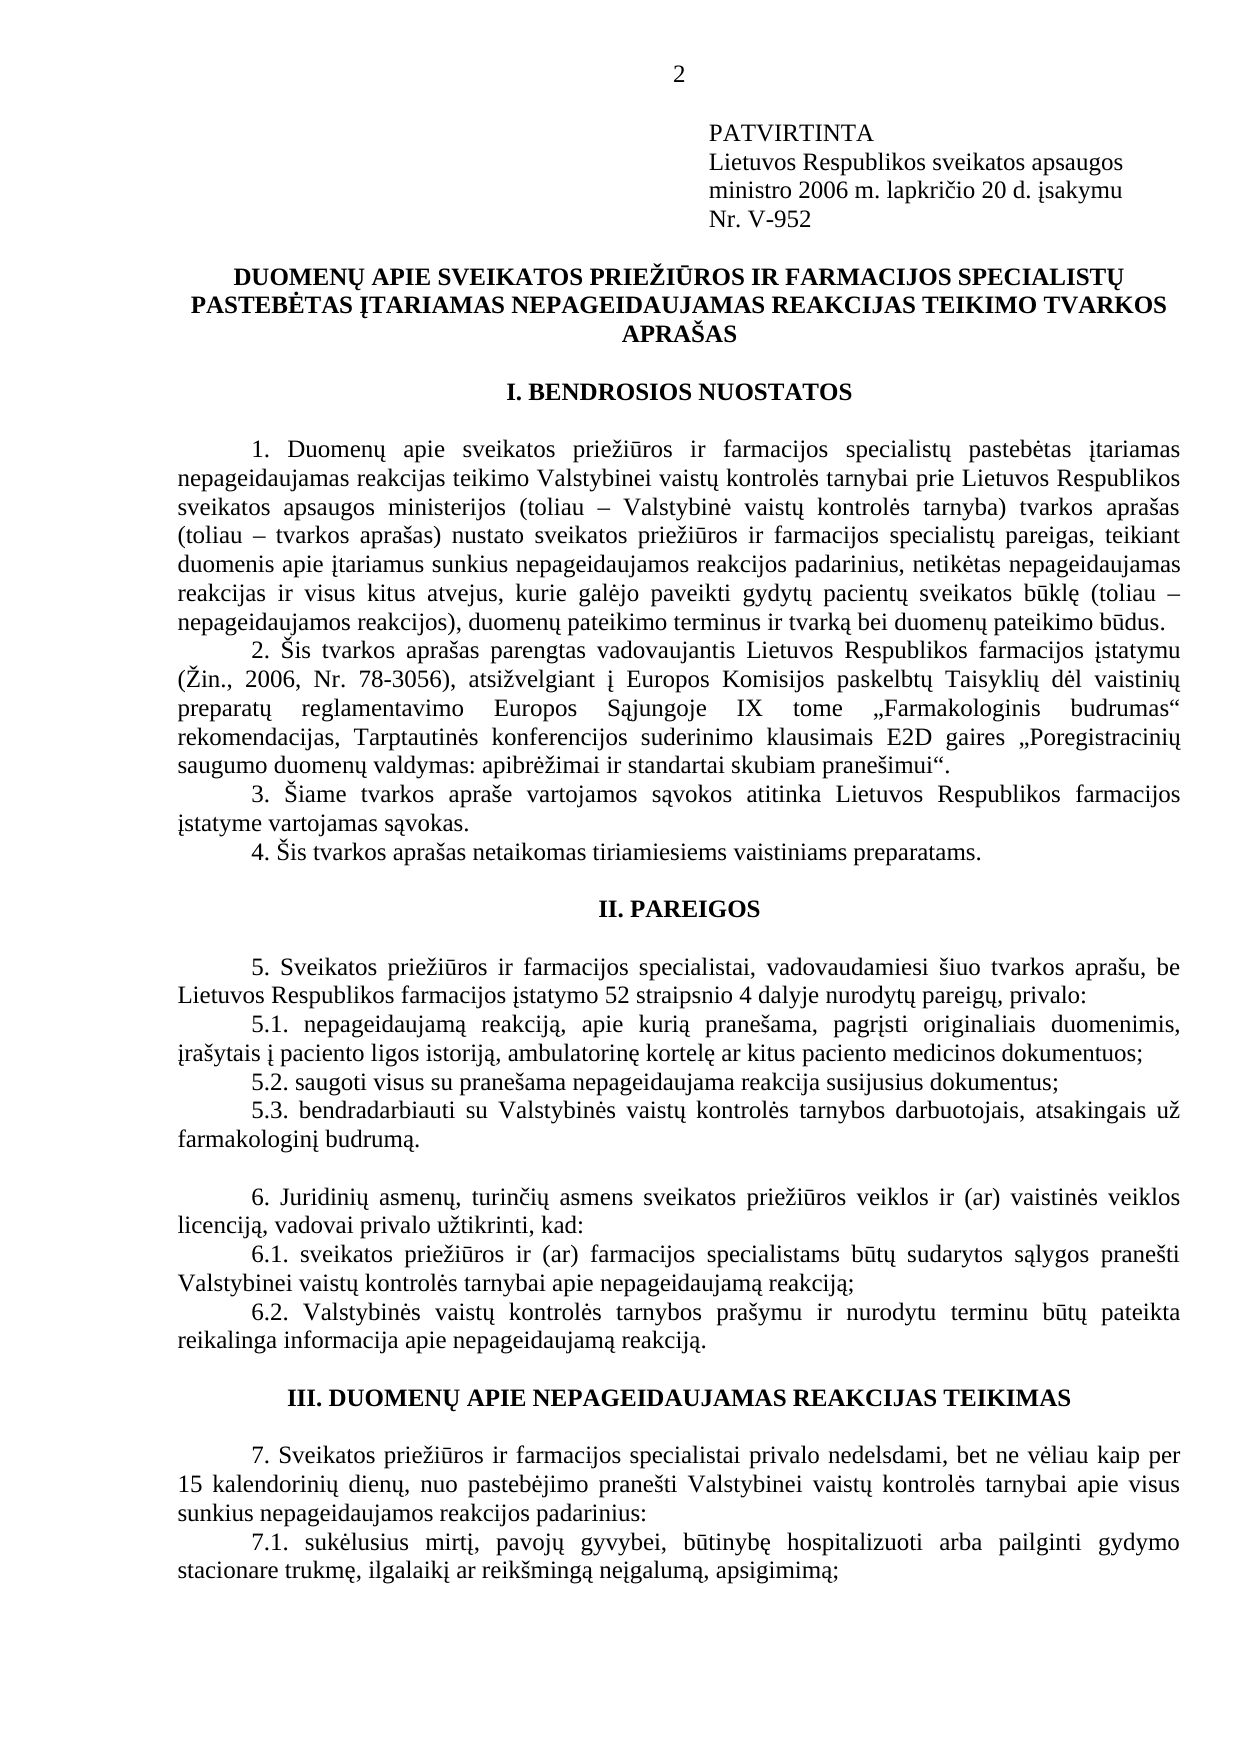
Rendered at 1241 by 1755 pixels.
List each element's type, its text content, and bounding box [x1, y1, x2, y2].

text 5.1. nepageidaujamą reakciją, apie kurią pranešama, pagrįsti originaliais duomenimis, įrašytais į paciento ligos istoriją, ambulatorinę kortelę ar kitus paciento medicinos dokumentuos; [177, 1009, 1181, 1067]
text 5. Sveikatos priežiūros ir farmacijos specialistai, vadovaudamiesi šiuo tvarkos aprašu, be Lietuvos Respublikos farmacijos įstatymo 52 straipsnio 4 dalyje nurodytų pareigų, privalo: [177, 952, 1181, 1009]
text ministro 2006 m. lapkričio 20 d. įsakymu [177, 176, 1181, 204]
text PATVIRTINTA [709, 118, 1181, 147]
text 6.2. Valstybinės vaistų kontrolės tarnybos prašymu ir nurodytu terminu būtų pateikta reikalinga informacija apie nepageidaujamą reakciją. [177, 1297, 1181, 1354]
text 6.1. sveikatos priežiūros ir (ar) farmacijos specialistams būtų sudarytos sąlygos pranešti Valstybinei vaistų kontrolės tarnybai apie nepageidaujamą reakciją; [177, 1239, 1181, 1297]
text DUOMENŲ APIE SVEIKATOS PRIEŽIŪROS IR FARMACIJOS SPECIALISTŲ PASTEBĖTAS ĮTARIAMAS NEPAGEIDAUJAMAS REAKCIJAS TEIKIMO TVARKOS APRAŠAS [177, 262, 1181, 348]
text 2. Šis tvarkos aprašas parengtas vadovaujantis Lietuvos Respublikos farmacijos įstatymu (Žin., 2006, Nr. 78-3056), atsižvelgiant į Europos Komisijos paskelbtų Taisyklių dėl vaistinių preparatų reglamentavimo Europos Sąjungoje IX tome „Farmakologinis budrumas“ rekomendacijas, Tarptautinės konferencijos suderinimo klausimais E2D gaires „Poregistracinių saugumo duomenų valdymas: apibrėžimai ir standartai skubiam pranešimui“. [177, 636, 1181, 779]
text 6. Juridinių asmenų, turinčių asmens sveikatos priežiūros veiklos ir (ar) vaistinės veiklos licenciją, vadovai privalo užtikrinti, kad: [177, 1182, 1181, 1239]
text 7.1. sukėlusius mirtį, pavojų gyvybei, būtinybę hospitalizuoti arba pailginti gydymo stacionare trukmę, ilgalaikį ar reikšmingą neįgalumą, apsigimimą; [177, 1527, 1181, 1584]
text II. PAREIGOS [177, 894, 1181, 923]
text I. BENDROSIOS NUOSTATOS [177, 377, 1181, 406]
text 4. Šis tvarkos aprašas netaikomas tiriamiesiems vaistiniams preparatams. [177, 837, 1181, 866]
text 3. Šiame tvarkos apraše vartojamos sąvokos atitinka Lietuvos Respublikos farmacijos įstatyme vartojamas sąvokas. [177, 779, 1181, 837]
text III. DUOMENŲ APIE NEPAGEIDAUJAMAS REAKCIJAS TEIKIMAS [177, 1383, 1181, 1412]
text Lietuvos Respublikos sveikatos apsaugos [177, 147, 1181, 176]
text 5.3. bendradarbiauti su Valstybinės vaistų kontrolės tarnybos darbuotojais, atsakingais už farmakologinį budrumą. [177, 1096, 1181, 1153]
text 1. Duomenų apie sveikatos priežiūros ir farmacijos specialistų pastebėtas įtariamas nepageidaujamas reakcijas teikimo Valstybinei vaistų kontrolės tarnybai prie Lietuvos Respublikos sveikatos apsaugos ministerijos (toliau – Valstybinė vaistų kontrolės tarnyba) tvarkos aprašas (toliau – tvarkos aprašas) nustato sveikatos priežiūros ir farmacijos specialistų pareigas, teikiant duomenis apie įtariamus sunkius nepageidaujamos reakcijos padarinius, netikėtas nepageidaujamas reakcijas ir visus kitus atvejus, kurie galėjo paveikti gydytų pacientų sveikatos būklę (toliau – nepageidaujamos reakcijos), duomenų pateikimo terminus ir tvarką bei duomenų pateikimo būdus. [177, 434, 1181, 636]
text 5.2. saugoti visus su pranešama nepageidaujama reakcija susijusius dokumentus; [177, 1067, 1181, 1096]
text Nr. V-952 [177, 204, 1181, 233]
text 7. Sveikatos priežiūros ir farmacijos specialistai privalo nedelsdami, bet ne vėliau kaip per 15 kalendorinių dienų, nuo pastebėjimo pranešti Valstybinei vaistų kontrolės tarnybai apie visus sunkius nepageidaujamos reakcijos padarinius: [177, 1441, 1181, 1527]
